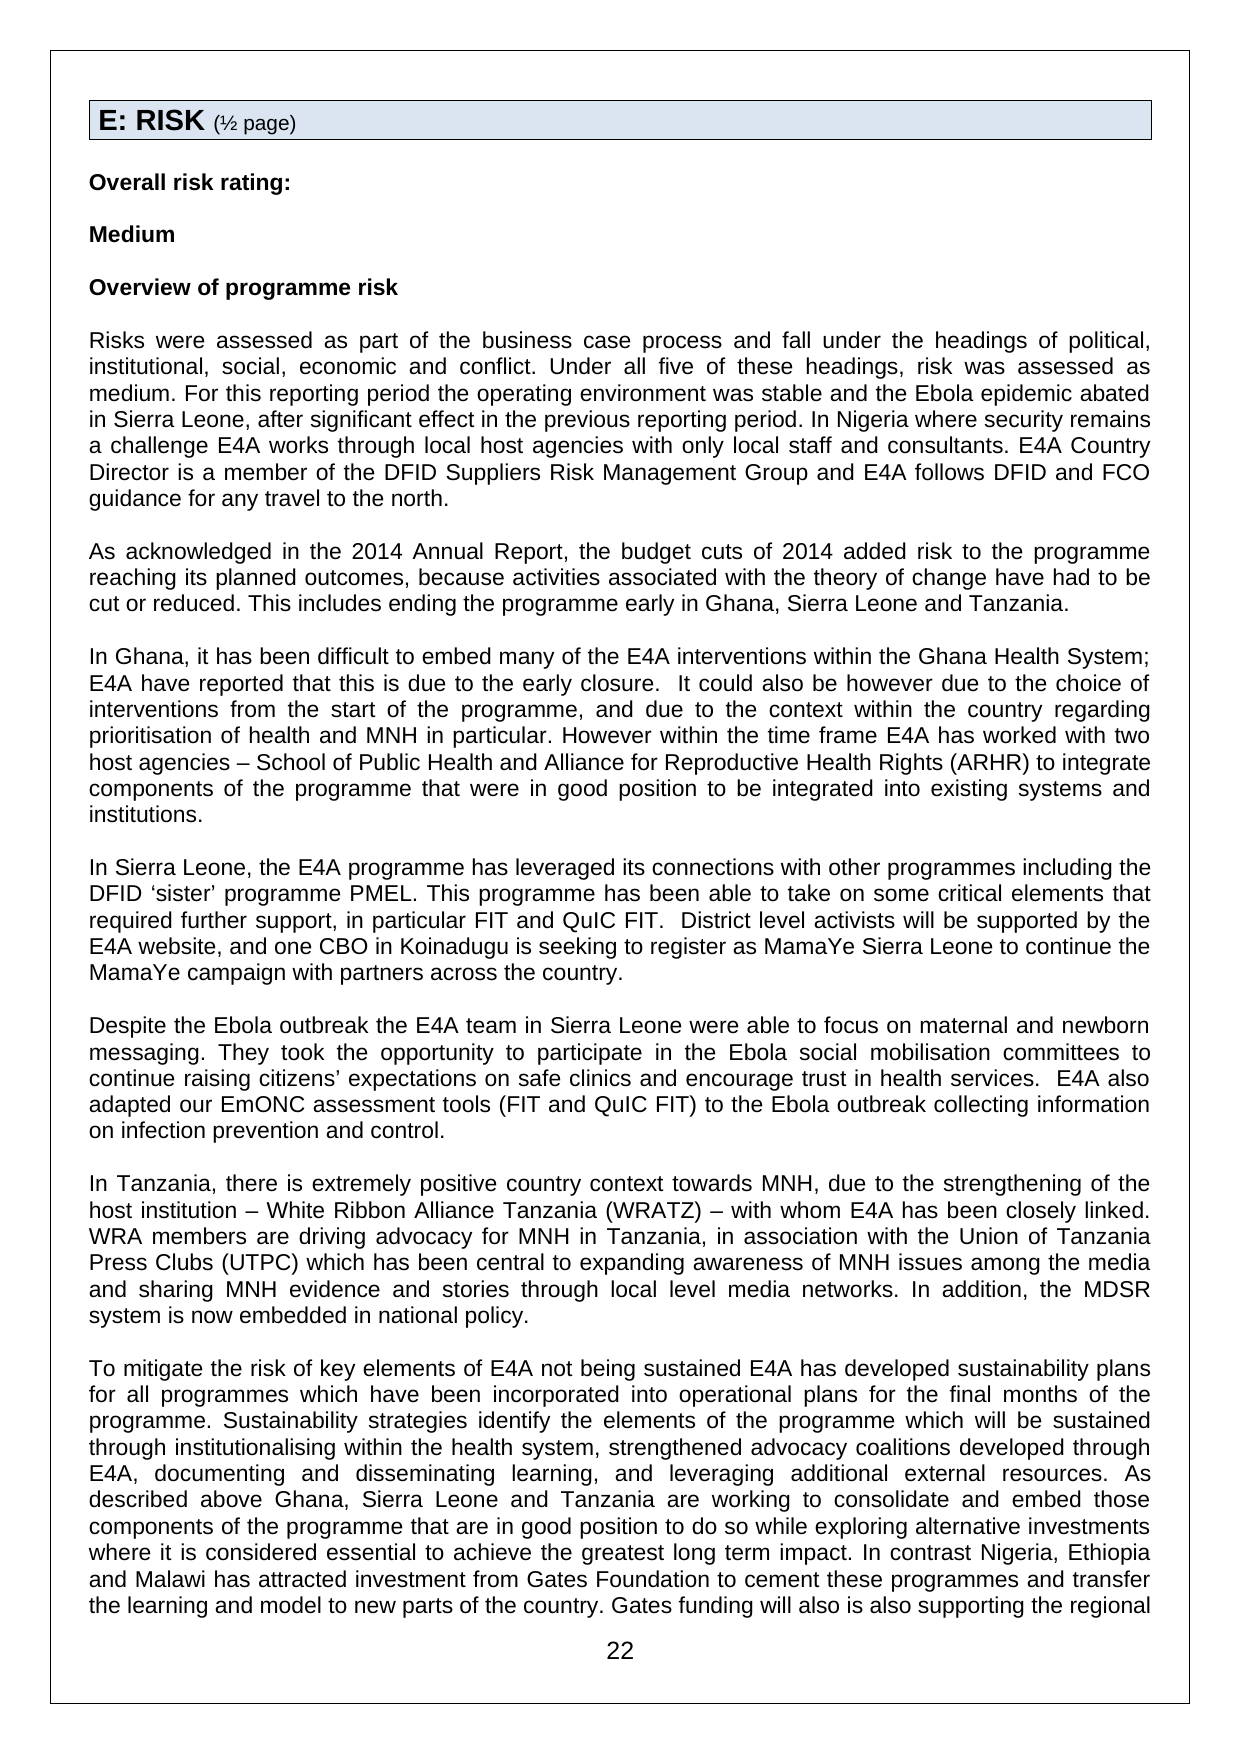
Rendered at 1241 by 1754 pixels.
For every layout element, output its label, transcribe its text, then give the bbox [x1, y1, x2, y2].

text To mitigate the risk of key elements of E4A not being sustained E4A has developed sustainability plans for all programmes which have been incorporated into operational plans for the final months of the programme. Sustainability strategies identify the elements of the programme which will be sustained through institutionalising within the health system, strengthened advocacy coalitions developed through E4A, documenting and disseminating learning, and leveraging additional external resources. As described above Ghana, Sierra Leone and Tanzania are working to consolidate and embed those components of the programme that are in good position to do so while exploring alternative investments where it is considered essential to achieve the greatest long term impact. In contrast Nigeria, Ethiopia and Malawi has attracted investment from Gates Foundation to cement these programmes and transfer the learning and model to new parts of the country. Gates funding will also is also supporting the regional [89, 1355, 1152, 1618]
text In Tanzania, there is extremely positive country context towards MNH, due to the strengthening of the host institution – White Ribbon Alliance Tanzania (WRATZ) – with whom E4A has been closely linked. WRA members are driving advocacy for MNH in Tanzania, in association with the Union of Tanzania Press Clubs (UTPC) which has been central to expanding awareness of MNH issues among the media and sharing MNH evidence and stories through local level media networks. In addition, the MDSR system is now embedded in national policy. [89, 1170, 1152, 1328]
text Risks were assessed as part of the business case process and fall under the headings of political, institutional, social, economic and conflict. Under all five of these headings, risk was assessed as medium. For this reporting period the operating environment was stable and the Ebola epidemic abated in Sierra Leone, after significant effect in the previous reporting period. In Nigeria where security remains a challenge E4A works through local host agencies with only local staff and consultants. E4A Country Director is a member of the DFID Suppliers Risk Management Group and E4A follows DFID and FCO guidance for any travel to the north. [89, 327, 1152, 511]
text As acknowledged in the 2014 Annual Report, the budget cuts of 2014 added risk to the programme reaching its planned outcomes, because activities associated with the theory of change have had to be cut or reduced. This includes ending the programme early in Ghana, Sierra Leone and Tanzania. [89, 538, 1152, 617]
text Despite the Ebola outbreak the E4A team in Sierra Leone were able to focus on maternal and newborn messaging. They took the opportunity to participate in the Ebola social mobilisation committees to continue raising citizens’ expectations on safe clinics and encourage trust in health services. E4A also adapted our EmONC assessment tools (FIT and QuIC FIT) to the Ebola outbreak collecting information on infection prevention and control. [89, 1012, 1152, 1144]
text In Ghana, it has been difficult to embed many of the E4A interventions within the Ghana Health System; E4A have reported that this is due to the early closure. It could also be however due to the choice of interventions from the start of the programme, and due to the context within the country regarding prioritisation of health and MNH in particular. However within the time frame E4A has worked with two host agencies – School of Public Health and Alliance for Reproductive Health Rights (ARHR) to integrate components of the programme that were in good position to be integrated into existing systems and institutions. [89, 643, 1152, 828]
text Overview of programme risk [89, 274, 1152, 301]
text Overall risk rating: [89, 169, 1152, 195]
text In Sierra Leone, the E4A programme has leveraged its connections with other programmes including the DFID ‘sister’ programme PMEL. This programme has been able to take on some critical elements that required further support, in particular FIT and QuIC FIT. District level activists will be supported by the E4A website, and one CBO in Koinadugu is seeking to register as MamaYe Sierra Leone to continue the MamaYe campaign with partners across the country. [89, 854, 1152, 986]
text Medium [89, 221, 1152, 248]
text E: RISK (½ page) [90, 101, 1151, 139]
